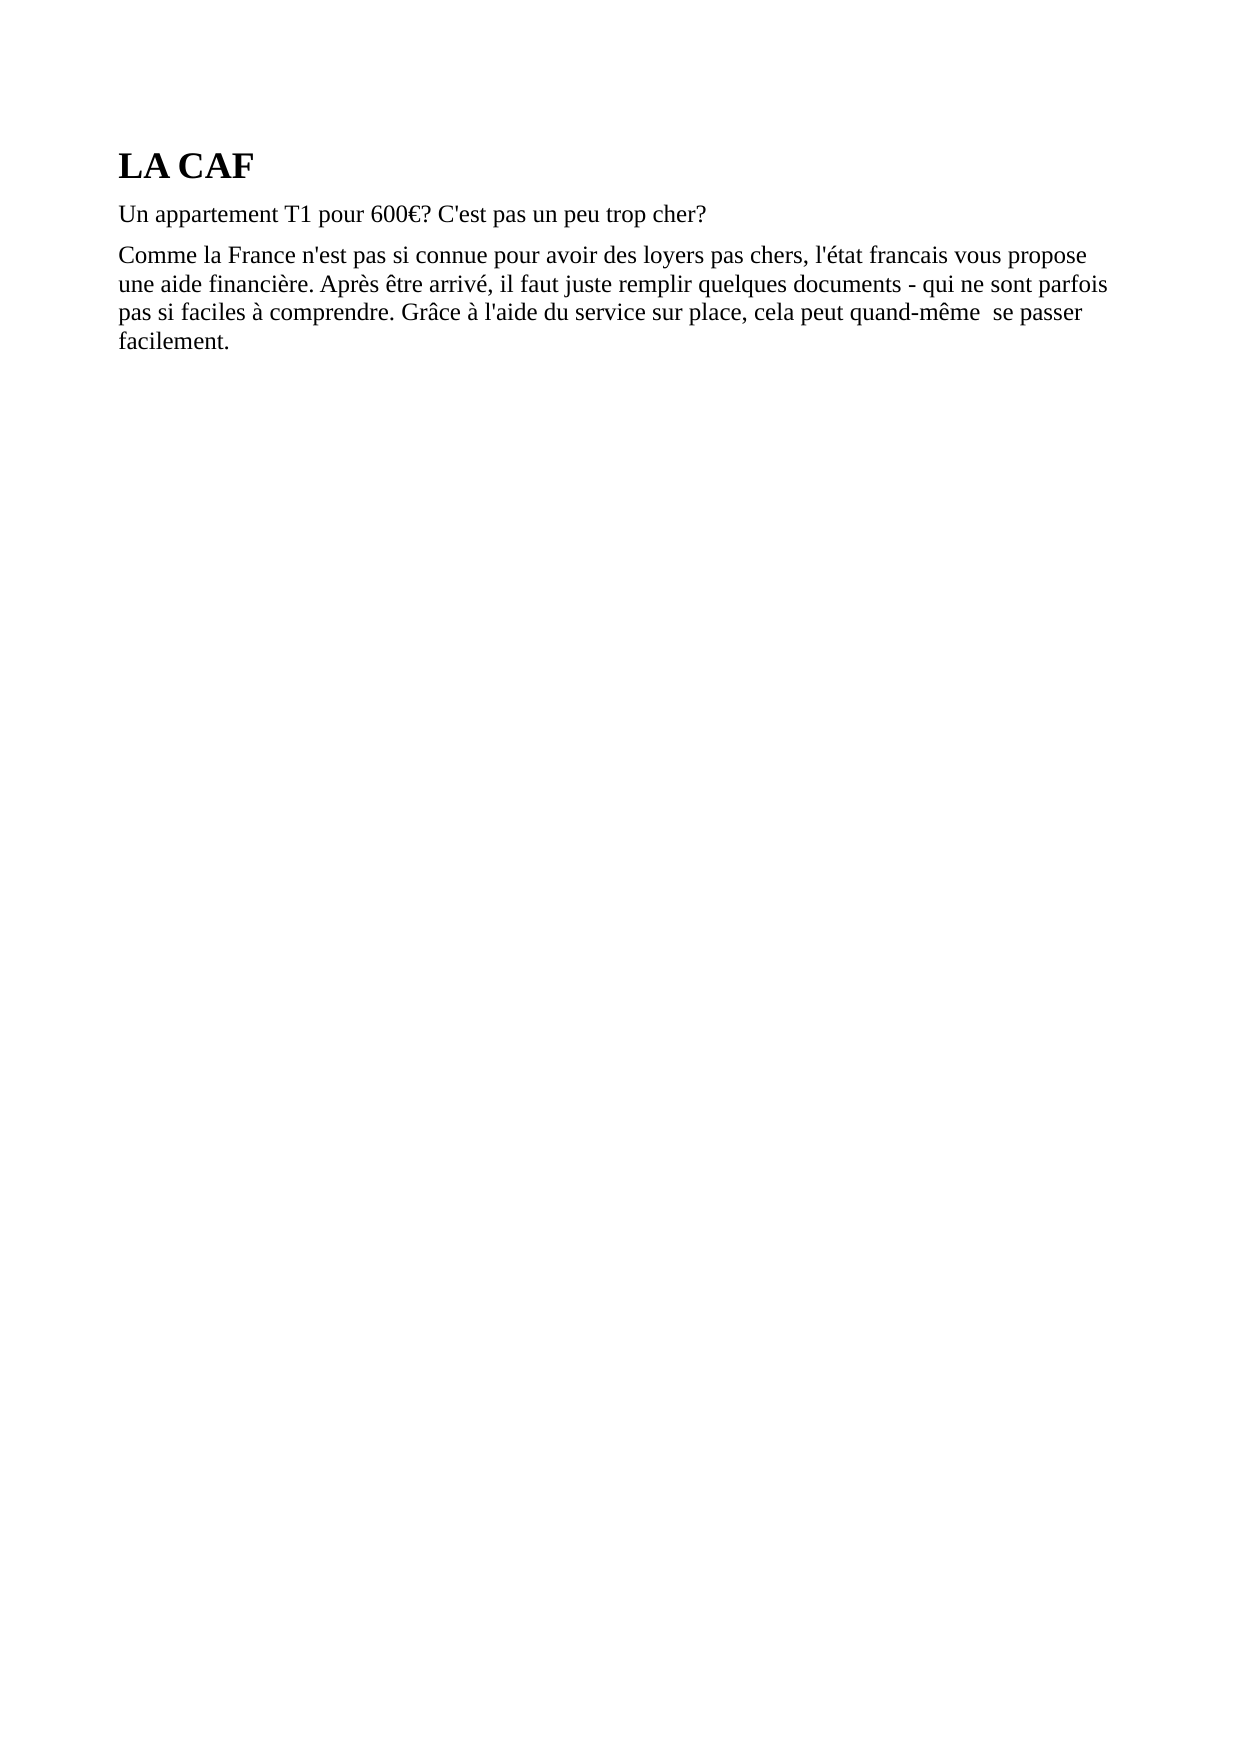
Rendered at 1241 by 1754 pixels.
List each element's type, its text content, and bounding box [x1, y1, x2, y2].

text Comme la France n'est pas si connue pour avoir des loyers pas chers, l'état francais vous propose une aide financière. Après être arrivé, il faut juste remplir quelques documents - qui ne sont parfois pas si faciles à comprendre. Grâce à l'aide du service sur place, cela peut quand-même se passer facilement. [118, 240, 1122, 355]
subtitle LA CAF [118, 143, 1122, 186]
text Un appartement T1 pour 600€? C'est pas un peu trop cher? [118, 199, 1122, 227]
